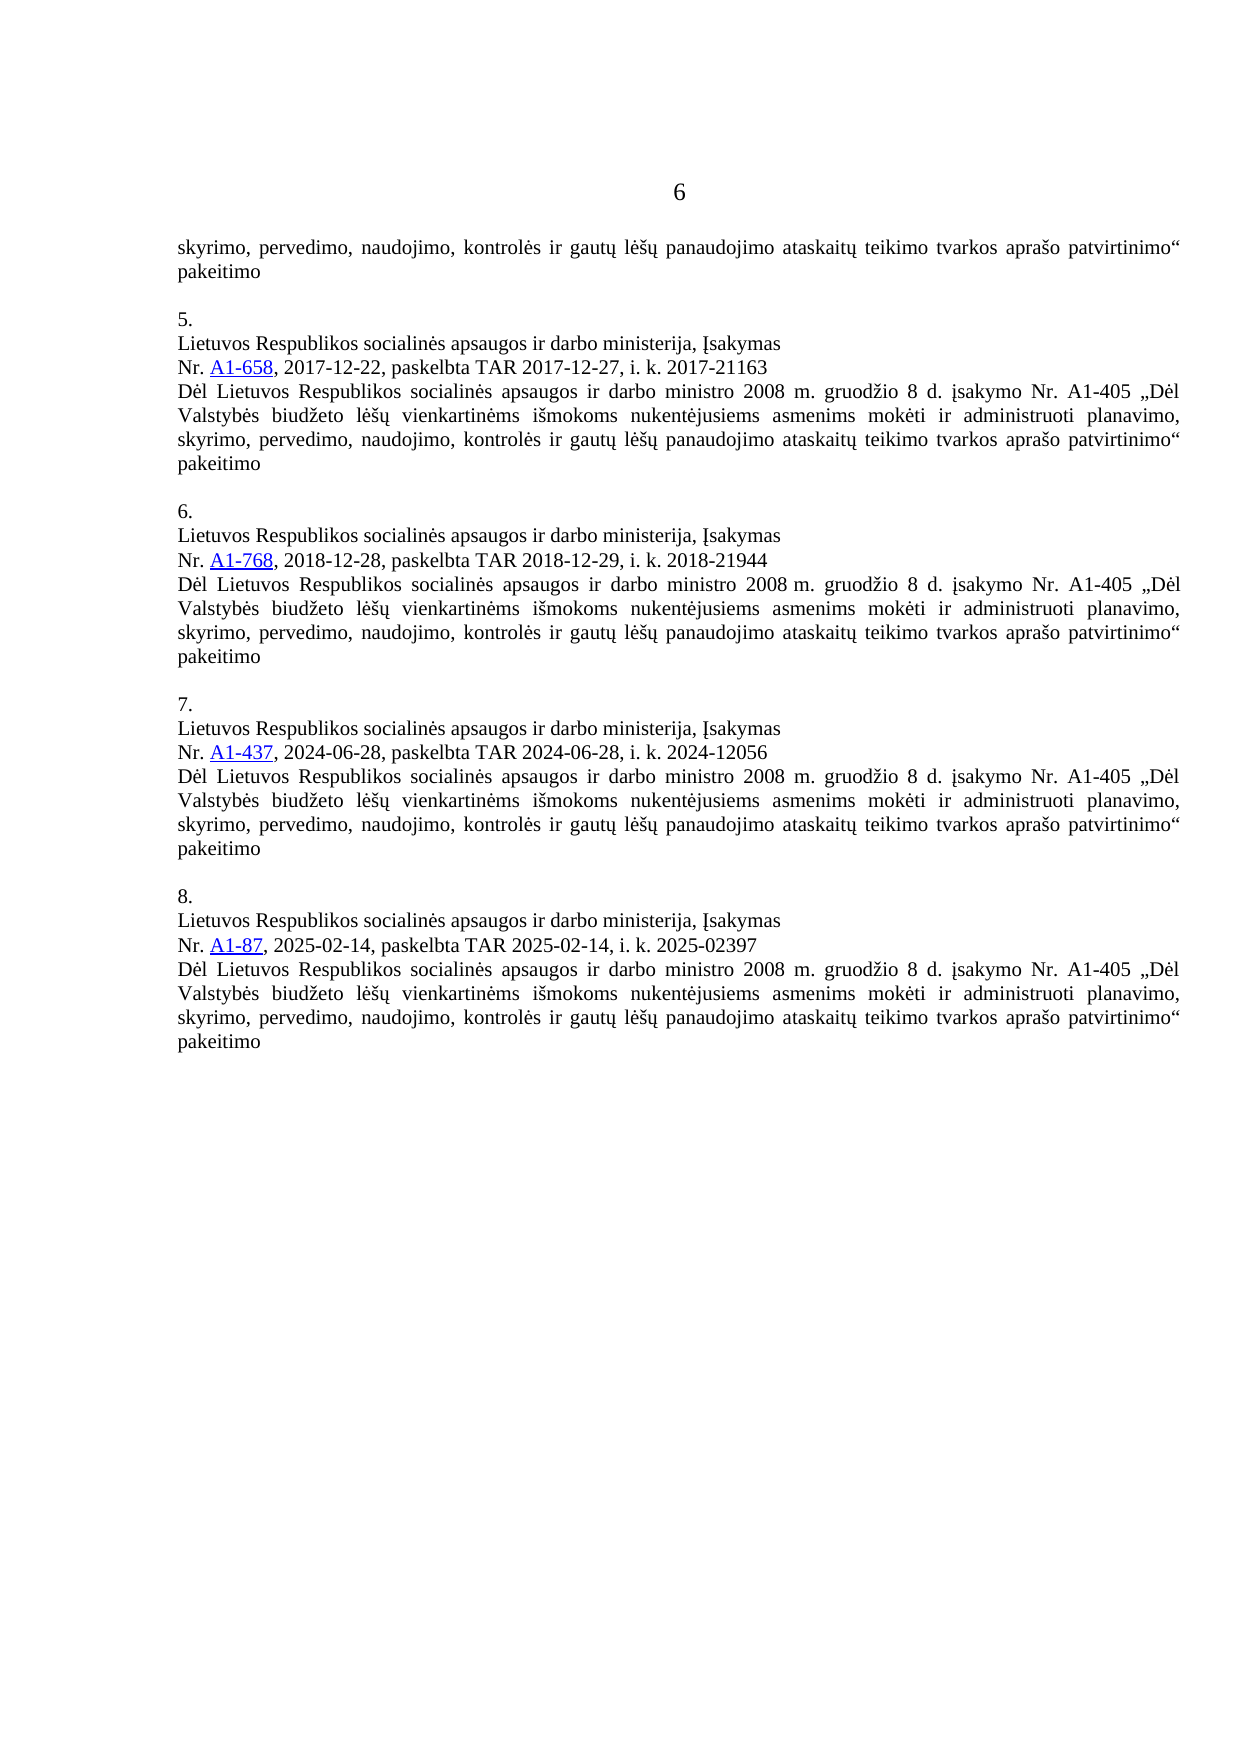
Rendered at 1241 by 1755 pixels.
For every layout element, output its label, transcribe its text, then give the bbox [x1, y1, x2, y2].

text Dėl Lietuvos Respublikos socialinės apsaugos ir darbo ministro 2008 m. gruodžio 8 d. įsakymo Nr. A1-405 „Dėl Valstybės biudžeto lėšų vienkartinėms išmokoms nukentėjusiems asmenims mokėti ir administruoti planavimo, skyrimo, pervedimo, naudojimo, kontrolės ir gautų lėšų panaudojimo ataskaitų teikimo tvarkos aprašo patvirtinimo“ pakeitimo [177, 957, 1181, 1053]
text 5. [177, 307, 1181, 331]
text Lietuvos Respublikos socialinės apsaugos ir darbo ministerija, Įsakymas [177, 716, 1181, 740]
text Nr. A1-768, 2018-12-28, paskelbta TAR 2018-12-29, i. k. 2018-21944 [177, 547, 1181, 572]
text Dėl Lietuvos Respublikos socialinės apsaugos ir darbo ministro 2008 m. gruodžio 8 d. įsakymo Nr. A1-405 „Dėl Valstybės biudžeto lėšų vienkartinėms išmokoms nukentėjusiems asmenims mokėti ir administruoti planavimo, skyrimo, pervedimo, naudojimo, kontrolės ir gautų lėšų panaudojimo ataskaitų teikimo tvarkos aprašo patvirtinimo“ pakeitimo [177, 572, 1181, 668]
text 8. [177, 884, 1181, 908]
text Dėl Lietuvos Respublikos socialinės apsaugos ir darbo ministro 2008 m. gruodžio 8 d. įsakymo Nr. A1-405 „Dėl Valstybės biudžeto lėšų vienkartinėms išmokoms nukentėjusiems asmenims mokėti ir administruoti planavimo, skyrimo, pervedimo, naudojimo, kontrolės ir gautų lėšų panaudojimo ataskaitų teikimo tvarkos aprašo patvirtinimo“ pakeitimo [177, 379, 1181, 475]
text Lietuvos Respublikos socialinės apsaugos ir darbo ministerija, Įsakymas [177, 523, 1181, 547]
text Nr. A1-658, 2017-12-22, paskelbta TAR 2017-12-27, i. k. 2017-21163 [177, 355, 1181, 379]
text Lietuvos Respublikos socialinės apsaugos ir darbo ministerija, Įsakymas [177, 331, 1181, 355]
text Lietuvos Respublikos socialinės apsaugos ir darbo ministerija, Įsakymas [177, 908, 1181, 932]
text skyrimo, pervedimo, naudojimo, kontrolės ir gautų lėšų panaudojimo ataskaitų teikimo tvarkos aprašo patvirtinimo“ pakeitimo [177, 235, 1181, 283]
text Nr. A1-437, 2024-06-28, paskelbta TAR 2024-06-28, i. k. 2024-12056 [177, 740, 1181, 764]
text Dėl Lietuvos Respublikos socialinės apsaugos ir darbo ministro 2008 m. gruodžio 8 d. įsakymo Nr. A1-405 „Dėl Valstybės biudžeto lėšų vienkartinėms išmokoms nukentėjusiems asmenims mokėti ir administruoti planavimo, skyrimo, pervedimo, naudojimo, kontrolės ir gautų lėšų panaudojimo ataskaitų teikimo tvarkos aprašo patvirtinimo“ pakeitimo [177, 764, 1181, 860]
text Nr. A1-87, 2025-02-14, paskelbta TAR 2025-02-14, i. k. 2025-02397 [177, 932, 1181, 957]
text 7. [177, 692, 1181, 716]
text 6. [177, 499, 1181, 523]
